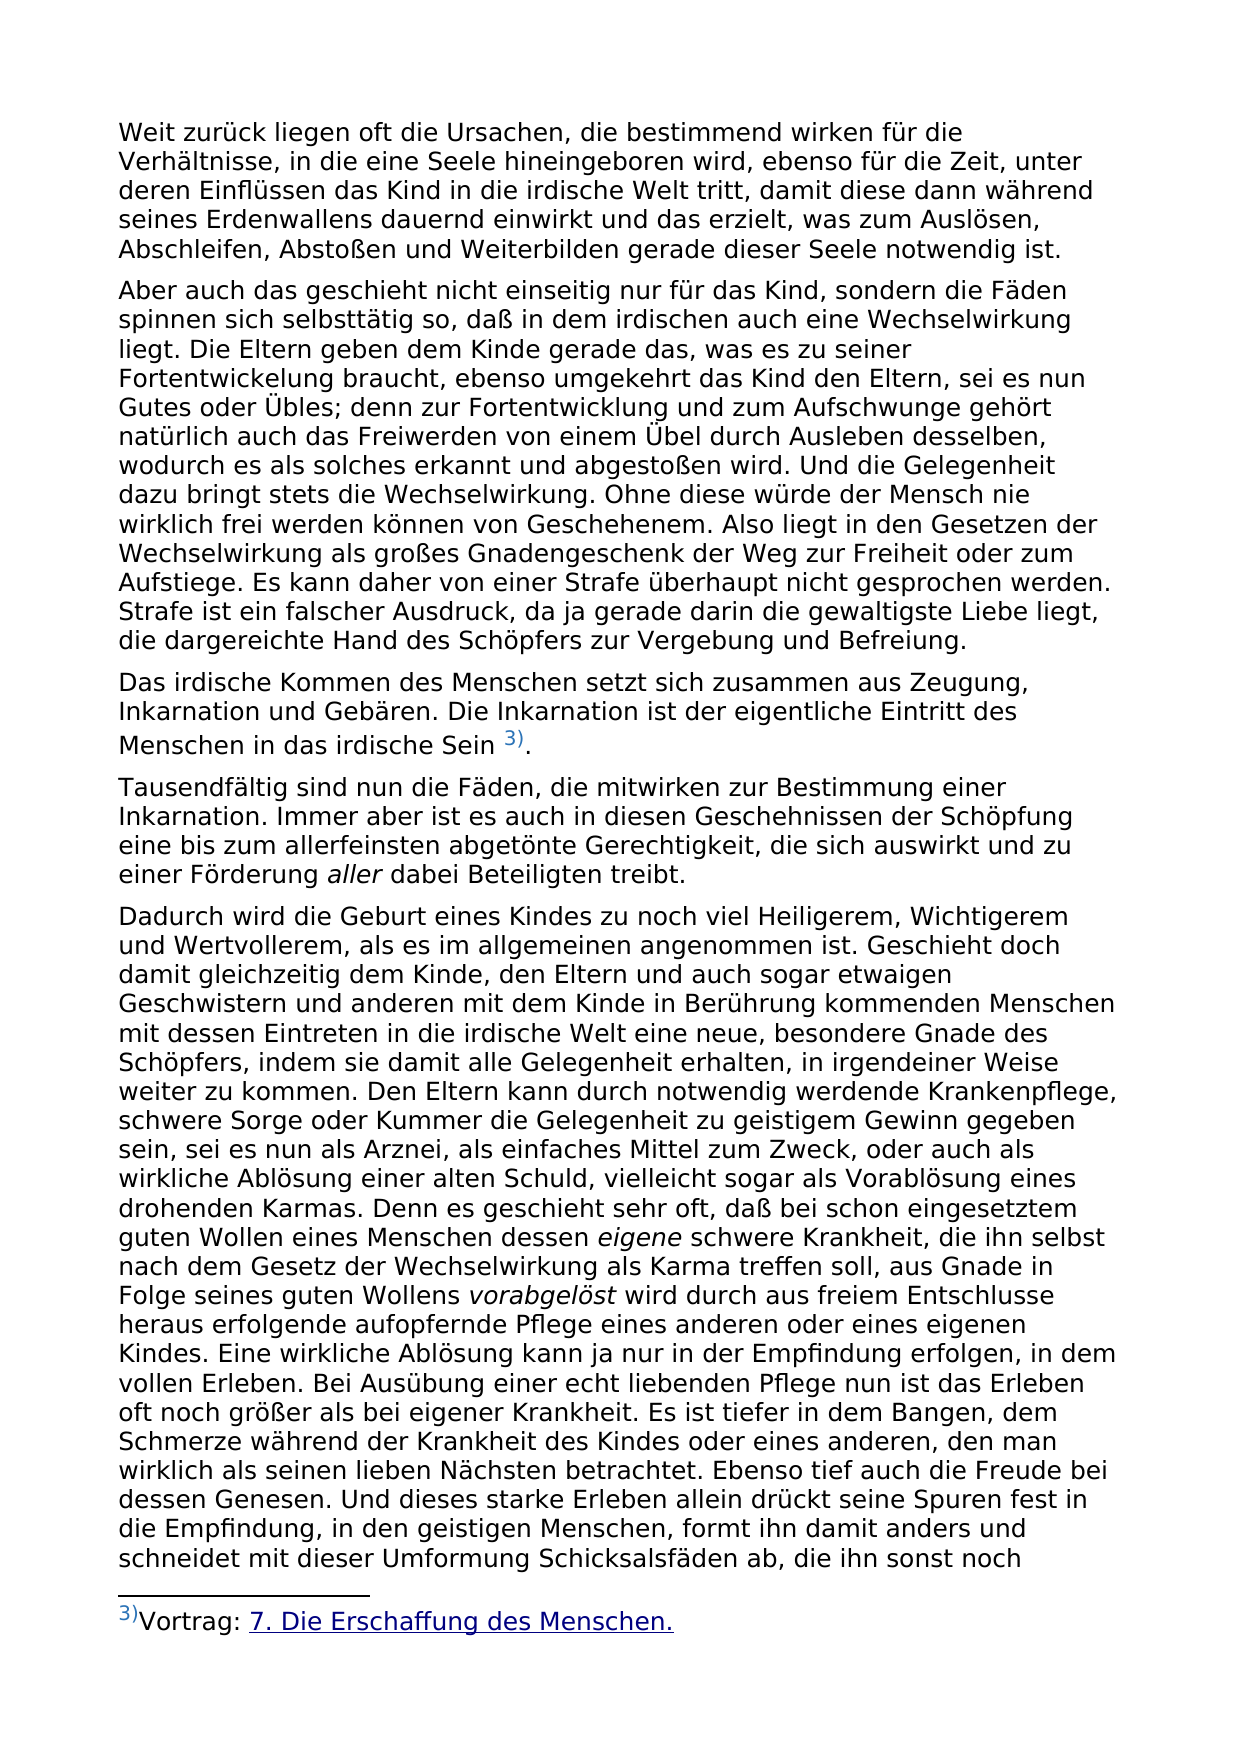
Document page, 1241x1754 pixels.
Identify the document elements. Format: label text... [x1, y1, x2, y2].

text Aber auch das geschieht nicht einseitig nur für das Kind, sondern die Fäden spinnen sich selbsttätig so, daß in dem irdischen auch eine Wechselwirkung liegt. Die Eltern geben dem Kinde gerade das, was es zu seiner Fortentwickelung braucht, ebenso umgekehrt das Kind den Eltern, sei es nun Gutes oder Übles; denn zur Fortentwicklung und zum Aufschwunge gehört natürlich auch das Freiwerden von einem Übel durch Ausleben desselben, wodurch es als solches erkannt und abgestoßen wird. Und die Gelegenheit dazu bringt stets die Wechselwirkung. Ohne diese würde der Mensch nie wirklich frei werden können von Geschehenem. Also liegt in den Gesetzen der Wechselwirkung als großes Gnadengeschenk der Weg zur Freiheit oder zum Aufstiege. Es kann daher von einer Strafe überhaupt nicht gesprochen werden. Strafe ist ein falscher Ausdruck, da ja gerade darin die gewaltigste Liebe liegt, die dargereichte Hand des Schöpfers zur Vergebung und Befreiung. [118, 276, 1122, 656]
text Das irdische Kommen des Menschen setzt sich zusammen aus Zeugung, Inkarnation und Gebären. Die Inkarnation ist der eigentliche Eintritt des Menschen in das irdische Sein . [118, 668, 1122, 761]
text Weit zurück liegen oft die Ursachen, die bestimmend wirken für die Verhältnisse, in die eine Seele hineingeboren wird, ebenso für die Zeit, unter deren Einflüssen das Kind in die irdische Welt tritt, damit diese dann während seines Erdenwallens dauernd einwirkt und das erzielt, was zum Auslösen, Abschleifen, Abstoßen und Weiterbilden gerade dieser Seele notwendig ist. [118, 118, 1122, 264]
text Vortrag: 7. Die Erschaffung des Menschen. [118, 1602, 1122, 1636]
text Tausendfältig sind nun die Fäden, die mitwirken zur Bestimmung einer Inkarnation. Immer aber ist es auch in diesen Geschehnissen der Schöpfung eine bis zum allerfeinsten abgetönte Gerechtigkeit, die sich auswirkt und zu einer Förderung aller dabei Beteiligten treibt. [118, 773, 1122, 890]
text Dadurch wird die Geburt eines Kindes zu noch viel Heiligerem, Wichtigerem und Wertvollerem, als es im allgemeinen angenommen ist. Geschieht doch damit gleichzeitig dem Kinde, den Eltern und auch sogar etwaigen Geschwistern und anderen mit dem Kinde in Berührung kommenden Menschen mit dessen Eintreten in die irdische Welt eine neue, besondere Gnade des Schöpfers, indem sie damit alle Gelegenheit erhalten, in irgendeiner Weise weiter zu kommen. Den Eltern kann durch notwendig werdende Krankenpflege, schwere Sorge oder Kummer die Gelegenheit zu geistigem Gewinn gegeben sein, sei es nun als Arznei, als einfaches Mittel zum Zweck, oder auch als wirkliche Ablösung einer alten Schuld, vielleicht sogar als Vorablösung eines drohenden Karmas. Denn es geschieht sehr oft, daß bei schon eingesetztem guten Wollen eines Menschen dessen eigene schwere Krankheit, die ihn selbst nach dem Gesetz der Wechselwirkung als Karma treffen soll, aus Gnade in Folge seines guten Wollens vorabgelöst wird durch aus freiem Entschlusse heraus erfolgende aufopfernde Pflege eines anderen oder eines eigenen Kindes. Eine wirkliche Ablösung kann ja nur in der Empfindung erfolgen, in dem vollen Erleben. Bei Ausübung einer echt liebenden Pflege nun ist das Erleben oft noch größer als bei eigener Krankheit. Es ist tiefer in dem Bangen, dem Schmerze während der Krankheit des Kindes oder eines anderen, den man wirklich als seinen lieben Nächsten betrachtet. Ebenso tief auch die Freude bei dessen Genesen. Und dieses starke Erleben allein drückt seine Spuren fest in die Empfindung, in den geistigen Menschen, formt ihn damit anders und schneidet mit dieser Umformung Schicksalsfäden ab, die ihn sonst noch [118, 902, 1122, 1573]
